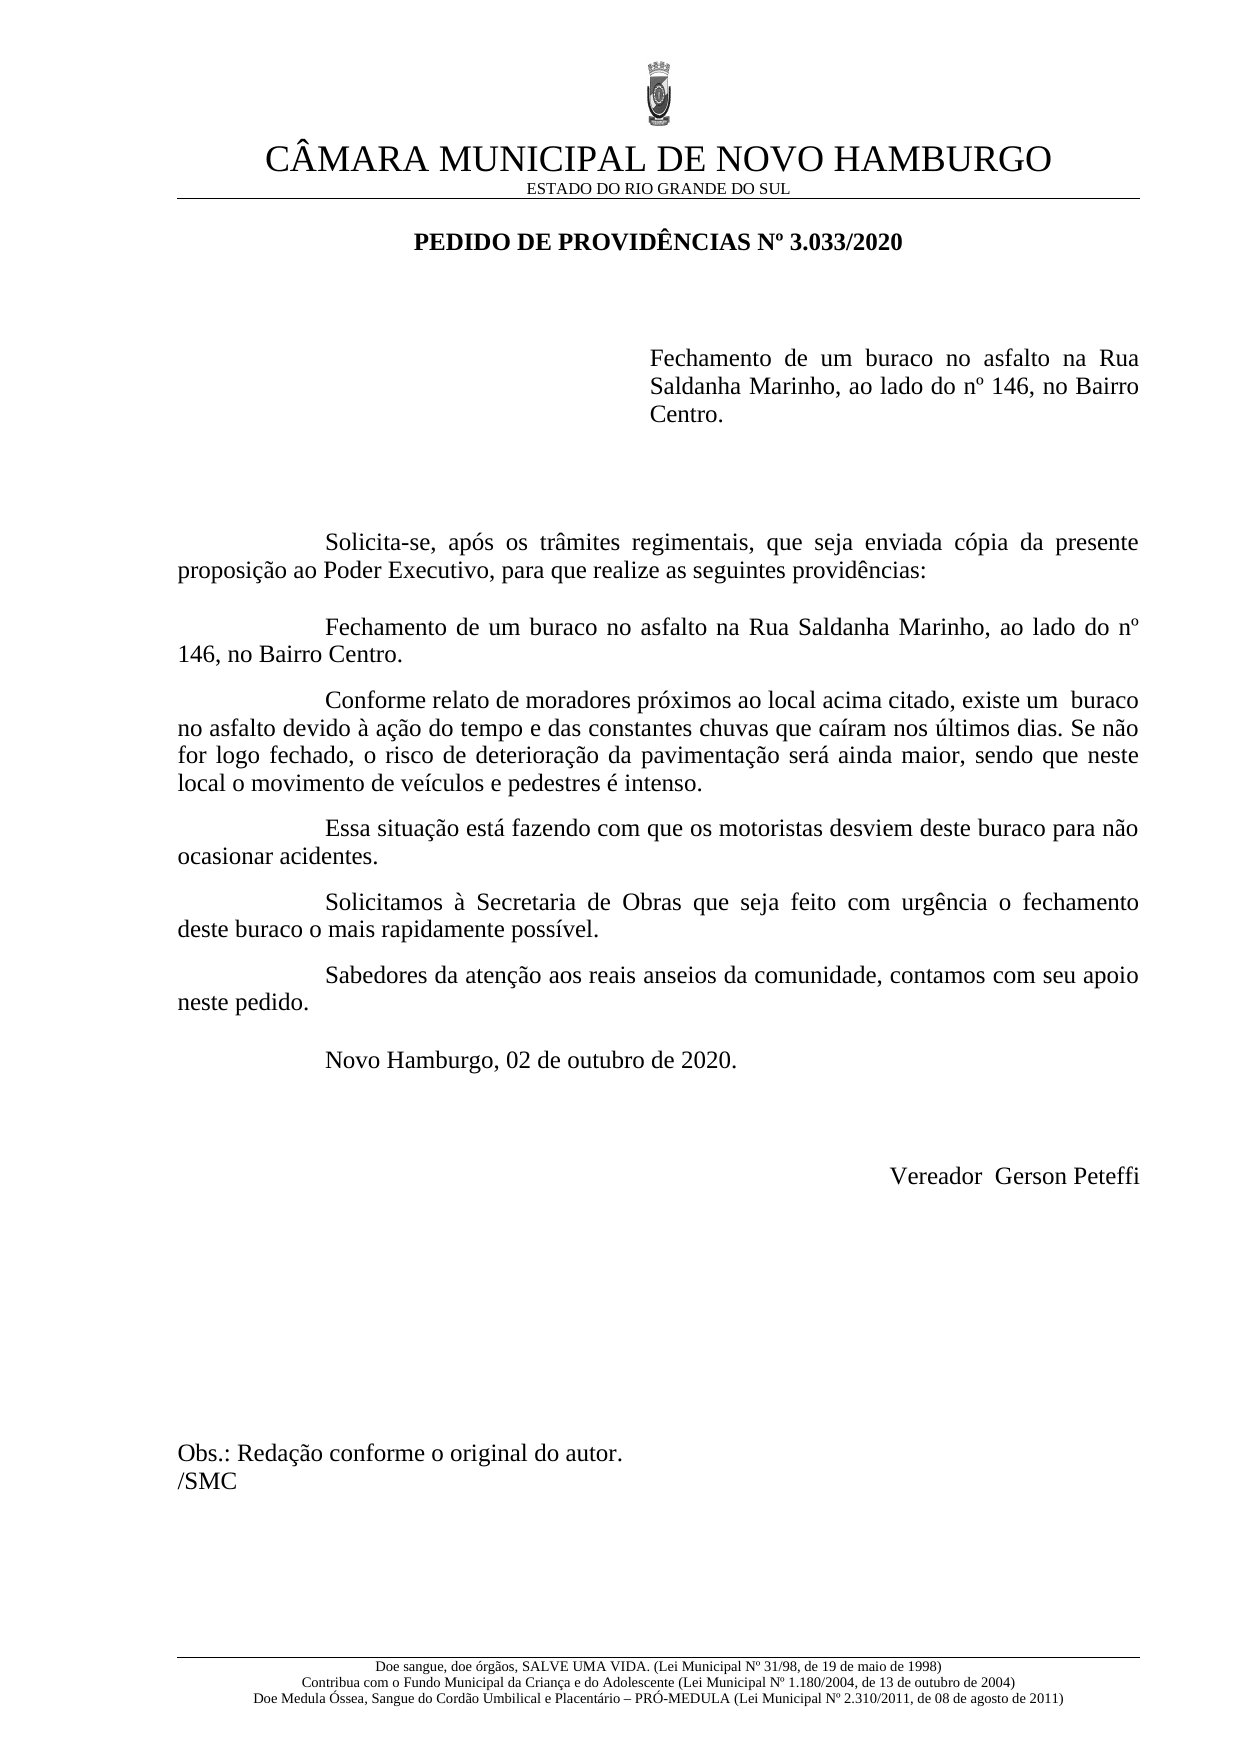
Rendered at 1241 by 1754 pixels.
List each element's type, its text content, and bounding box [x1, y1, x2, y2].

text Conforme relato de moradores próximos ao local acima citado, existe um buraco no asfalto devido à ação do tempo e das constantes chuvas que caíram nos últimos dias. Se não for logo fechado, o risco de deterioração da pavimentação será ainda maior, sendo que neste local o movimento de veículos e pedestres é intenso. [177, 686, 1140, 797]
text Fechamento de um buraco no asfalto na Rua Saldanha Marinho, ao lado do nº 146, no Bairro Centro. [177, 613, 1140, 668]
text PEDIDO DE PROVIDÊNCIAS Nº 3.033/2020 [177, 228, 1140, 256]
text Fechamento de um buraco no asfalto na Rua Saldanha Marinho, ao lado do nº 146, no Bairro Centro. [649, 344, 1140, 428]
text Vereador Gerson Peteffi [177, 1162, 1140, 1190]
text Novo Hamburgo, 02 de outubro de 2020. [177, 1046, 1140, 1073]
text /SMC [177, 1467, 1140, 1494]
text Solicita-se, após os trâmites regimentais, que seja enviada cópia da presente proposição ao Poder Executivo, para que realize as seguintes providências: [177, 528, 1140, 583]
text Sabedores da atenção aos reais anseios da comunidade, contamos com seu apoio neste pedido. [177, 961, 1140, 1016]
text Obs.: Redação conforme o original do autor. [177, 1439, 1140, 1467]
text Solicitamos à Secretaria de Obras que seja feito com urgência o fechamento deste buraco o mais rapidamente possível. [177, 888, 1140, 943]
text Essa situação está fazendo com que os motoristas desviem deste buraco para não ocasionar acidentes. [177, 814, 1140, 870]
